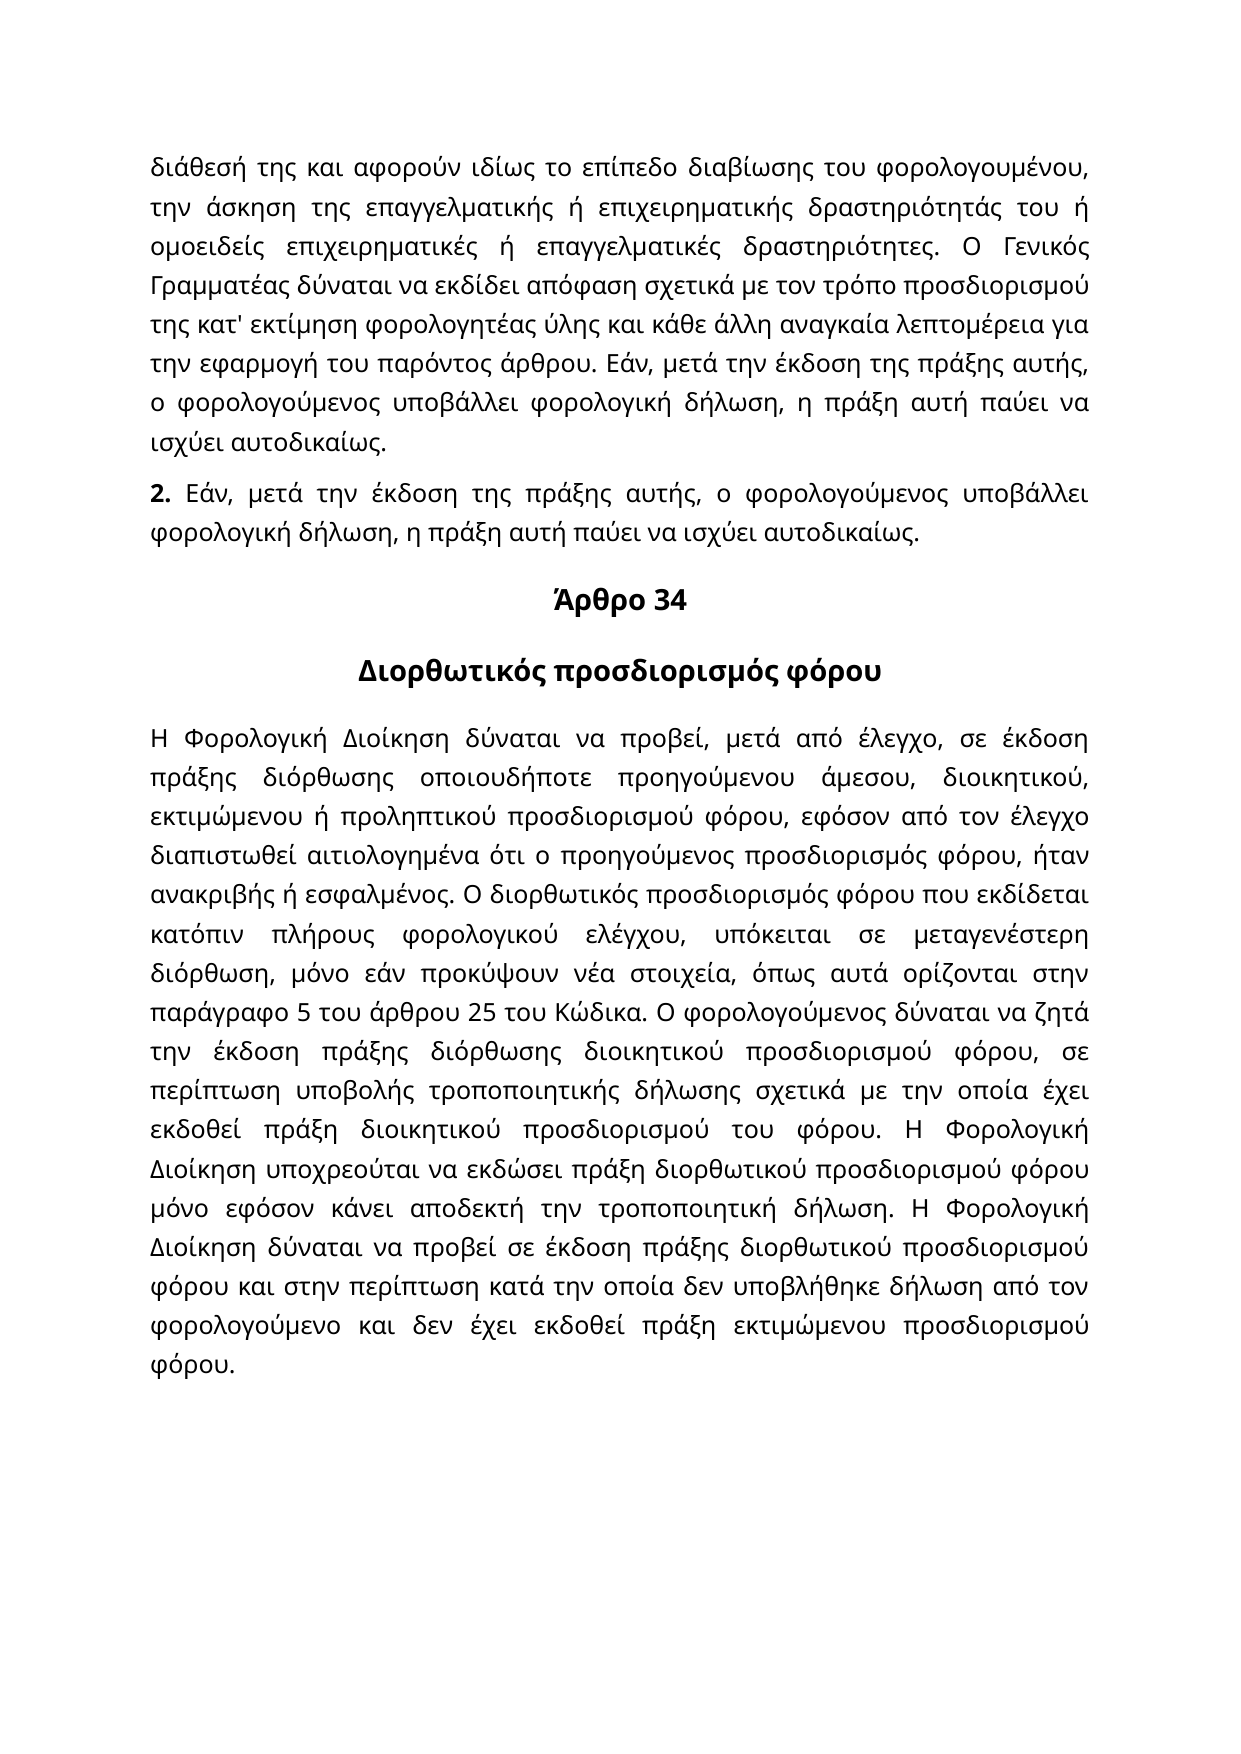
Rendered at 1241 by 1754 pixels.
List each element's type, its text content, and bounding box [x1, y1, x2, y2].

text διάθεσή της και αφορούν ιδίως το επίπεδο διαβίωσης του φορολογουμένου, την άσκηση της επαγγελματικής ή επιχειρηματικής δραστηριότητάς του ή ομοειδείς επιχειρηματικές ή επαγγελματικές δραστηριότητες. Ο Γενικός Γραμματέας δύναται να εκδίδει απόφαση σχετικά με τον τρόπο προσδιορισμού της κατ' εκτίμηση φορολογητέας ύλης και κάθε άλλη αναγκαία λεπτομέρεια για την εφαρμογή του παρόντος άρθρου. Εάν, μετά την έκδοση της πράξης αυτής, ο φορολογούμενος υποβάλλει φορολογική δήλωση, η πράξη αυτή παύει να ισχύει αυτοδικαίως. [150, 150, 1090, 458]
subtitle Άρθρο 34 [150, 579, 1090, 619]
text 2. Εάν, μετά την έκδοση της πράξης αυτής, ο φορολογούμενος υποβάλλει φορολογική δήλωση, η πράξη αυτή παύει να ισχύει αυτοδικαίως. [150, 476, 1090, 549]
subtitle Διορθωτικός προσδιορισμός φόρου [150, 650, 1090, 689]
text Η Φορολογική Διοίκηση δύναται να προβεί, μετά από έλεγχο, σε έκδοση πράξης διόρθωσης οποιουδήποτε προηγούμενου άμεσου, διοικητικού, εκτιμώμενου ή προληπτικού προσδιορισμού φόρου, εφόσον από τον έλεγχο διαπιστωθεί αιτιολογημένα ότι ο προηγούμενος προσδιορισμός φόρου, ήταν ανακριβής ή εσφαλμένος. Ο διορθωτικός προσδιορισμός φόρου που εκδίδεται κατόπιν πλήρους φορολογικού ελέγχου, υπόκειται σε μεταγενέστερη διόρθωση, μόνο εάν προκύψουν νέα στοιχεία, όπως αυτά ορίζονται στην παράγραφο 5 του άρθρου 25 του Κώδικα. Ο φορολογούμενος δύναται να ζητά την έκδοση πράξης διόρθωσης διοικητικού προσδιορισμού φόρου, σε περίπτωση υποβολής τροποποιητικής δήλωσης σχετικά με την οποία έχει εκδοθεί πράξη διοικητικού προσδιορισμού του φόρου. Η Φορολογική Διοίκηση υποχρεούται να εκδώσει πράξη διορθωτικού προσδιορισμού φόρου μόνο εφόσον κάνει αποδεκτή την τροποποιητική δήλωση. Η Φορολογική Διοίκηση δύναται να προβεί σε έκδοση πράξης διορθωτικού προσδιορισμού φόρου και στην περίπτωση κατά την οποία δεν υποβλήθηκε δήλωση από τον φορολογούμενο και δεν έχει εκδοθεί πράξη εκτιμώμενου προσδιορισμού φόρου. [150, 720, 1090, 1381]
